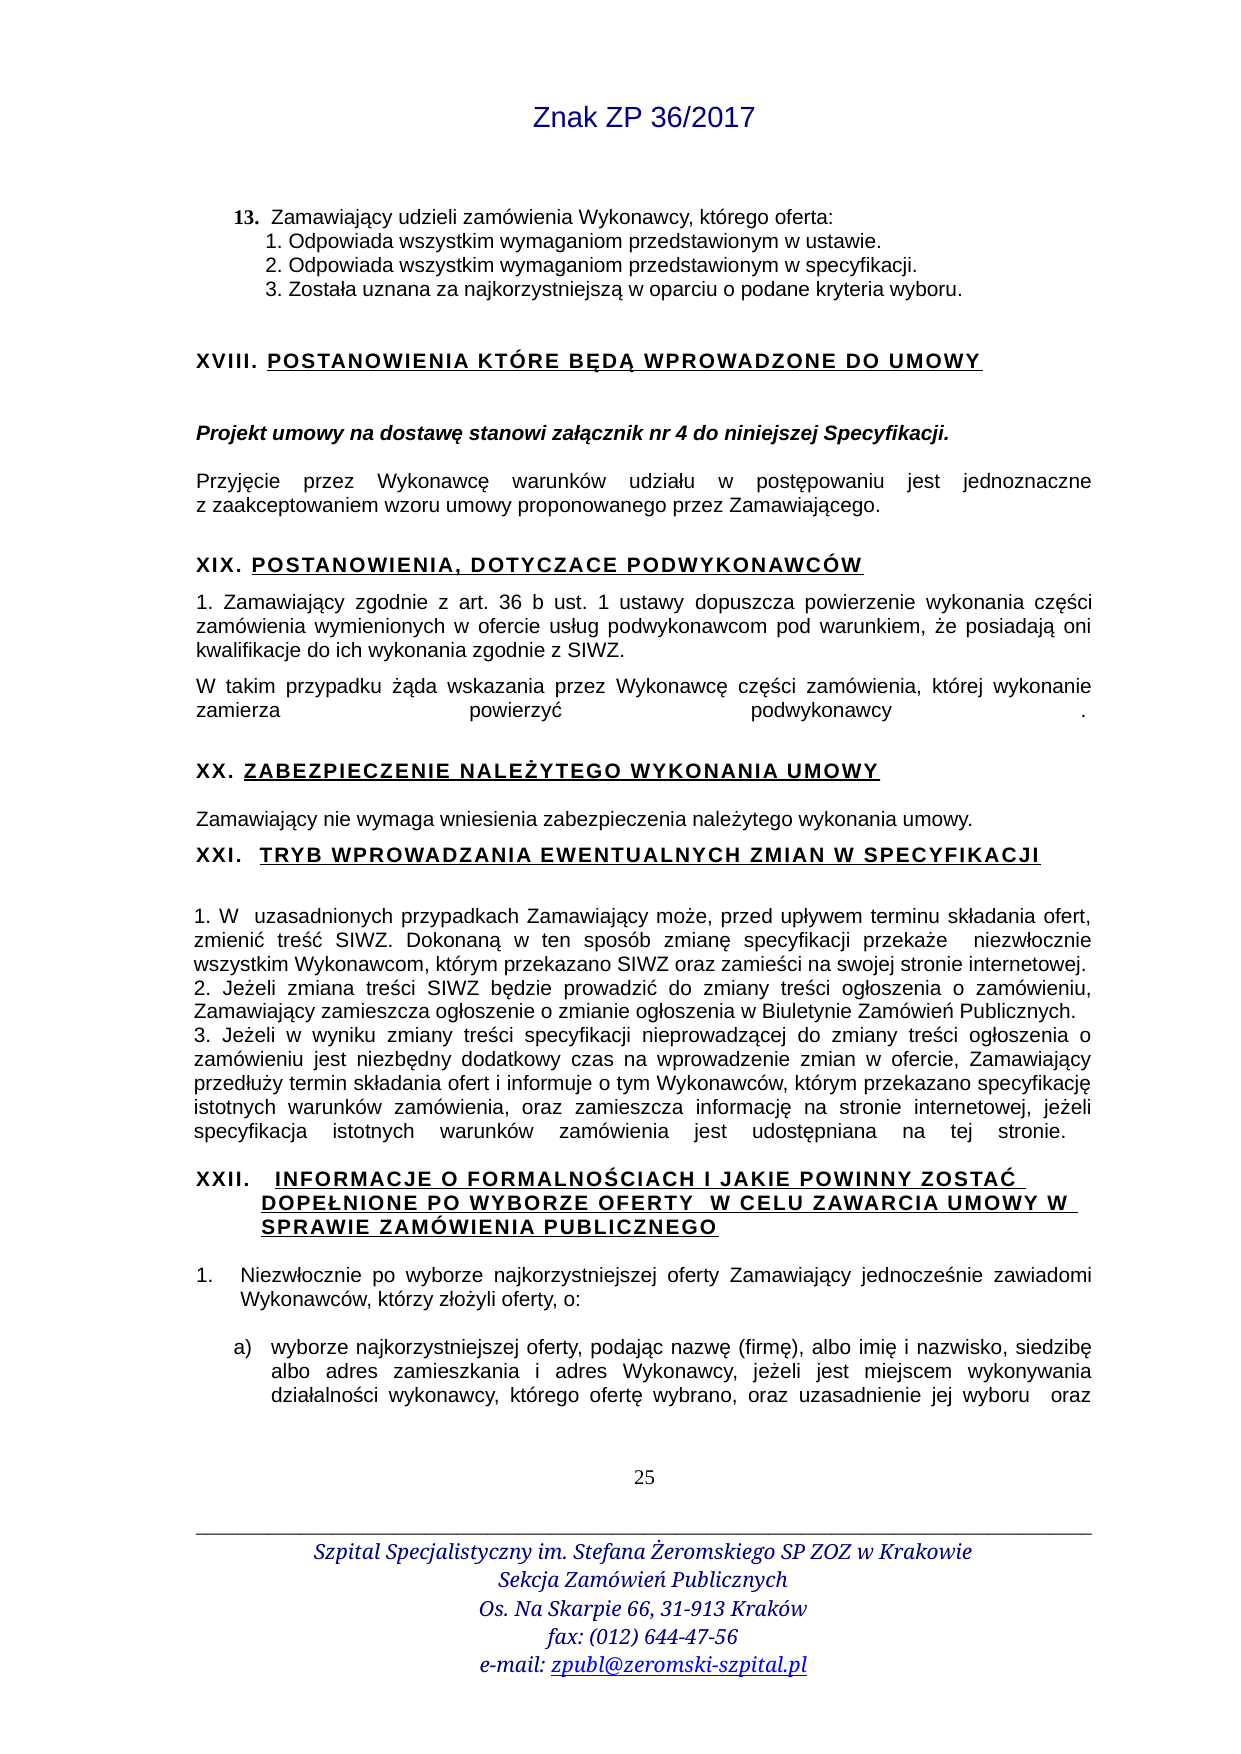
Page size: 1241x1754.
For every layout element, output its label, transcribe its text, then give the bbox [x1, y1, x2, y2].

text 3. Jeżeli w wyniku zmiany treści specyfikacji nieprowadzącej do zmiany treści ogłoszenia o zamówieniu jest niezbędny dodatkowy czas na wprowadzenie zmian w ofercie, Zamawiający przedłuży termin składania ofert i informuje o tym Wykonawców, którym przekazano specyfikację istotnych warunków zamówienia, oraz zamieszcza informację na stronie internetowej, jeżeli specyfikacja istotnych warunków zamówienia jest udostępniana na tej stronie. [194, 1023, 1093, 1167]
text Zamawiający nie wymaga wniesienia zabezpieczenia należytego wykonania umowy. [196, 807, 1093, 831]
text XIX. POSTANOWIENIA, DOTYCZACE PODWYKONAWCÓW [196, 553, 1093, 577]
text XXII. INFORMACJE O FORMALNOŚCIACH I JAKIE POWINNY ZOSTAĆ DOPEŁNIONE PO WYBORZE OFERTY W CELU ZAWARCIA UMOWY W SPRAWIE ZAMÓWIENIA PUBLICZNEGO [196, 1167, 1093, 1239]
list Zamawiający udzieli zamówienia Wykonawcy, którego oferta: [233, 205, 1093, 229]
text Projekt umowy na dostawę stanowi załącznik nr 4 do niniejszej Specyfikacji. [196, 421, 1093, 445]
text XVIII. POSTANOWIENIA KTÓRE BĘDĄ WPROWADZONE DO UMOWY [196, 325, 1093, 373]
text 1. Niezwłocznie po wyborze najkorzystniejszej oferty Zamawiający jednocześnie zawiadomi Wykonawców, którzy złożyli oferty, o: [196, 1263, 1093, 1311]
text 3. Została uznana za najkorzystniejszą w oparciu o podane kryteria wyboru. [196, 277, 1093, 325]
text Przyjęcie przez Wykonawcę warunków udziału w postępowaniu jest jednoznaczne z zaakceptowaniem wzoru umowy proponowanego przez Zamawiającego. [196, 469, 1093, 517]
text XXI. TRYB WPROWADZANIA EWENTUALNYCH ZMIAN W SPECYFIKACJI [196, 843, 1093, 867]
list wyborze najkorzystniejszej oferty, podając nazwę (firmę), albo imię i nazwisko, siedzibę albo adres zamieszkania i adres Wykonawcy, jeżeli jest miejscem wykonywania działalności wykonawcy, którego ofertę wybrano, oraz uzasadnienie jej wyboru oraz [233, 1335, 1093, 1407]
text 1. Odpowiada wszystkim wymaganiom przedstawionym w ustawie. [196, 229, 1093, 253]
text W takim przypadku żąda wskazania przez Wykonawcę części zamówienia, której wykonanie zamierza powierzyć podwykonawcy . [196, 674, 1093, 746]
text 2. Odpowiada wszystkim wymaganiom przedstawionym w specyfikacji. [196, 253, 1093, 277]
text 2. Jeżeli zmiana treści SIWZ będzie prowadzić do zmiany treści ogłoszenia o zamówieniu, Zamawiający zamieszcza ogłoszenie o zmianie ogłoszenia w Biuletynie Zamówień Publicznych. [194, 975, 1093, 1023]
text 1. Zamawiający zgodnie z art. 36 b ust. 1 ustawy dopuszcza powierzenie wykonania części zamówienia wymienionych w ofercie usług podwykonawcom pod warunkiem, że posiadają oni kwalifikacje do ich wykonania zgodnie z SIWZ. [196, 590, 1093, 662]
text 1. W uzasadnionych przypadkach Zamawiający może, przed upływem terminu składania ofert, zmienić treść SIWZ. Dokonaną w ten sposób zmianę specyfikacji przekaże niezwłocznie wszystkim Wykonawcom, którym przekazano SIWZ oraz zamieści na swojej stronie internetowej. [194, 903, 1093, 975]
text XX. ZABEZPIECZENIE NALEŻYTEGO WYKONANIA UMOWY [196, 758, 1093, 807]
